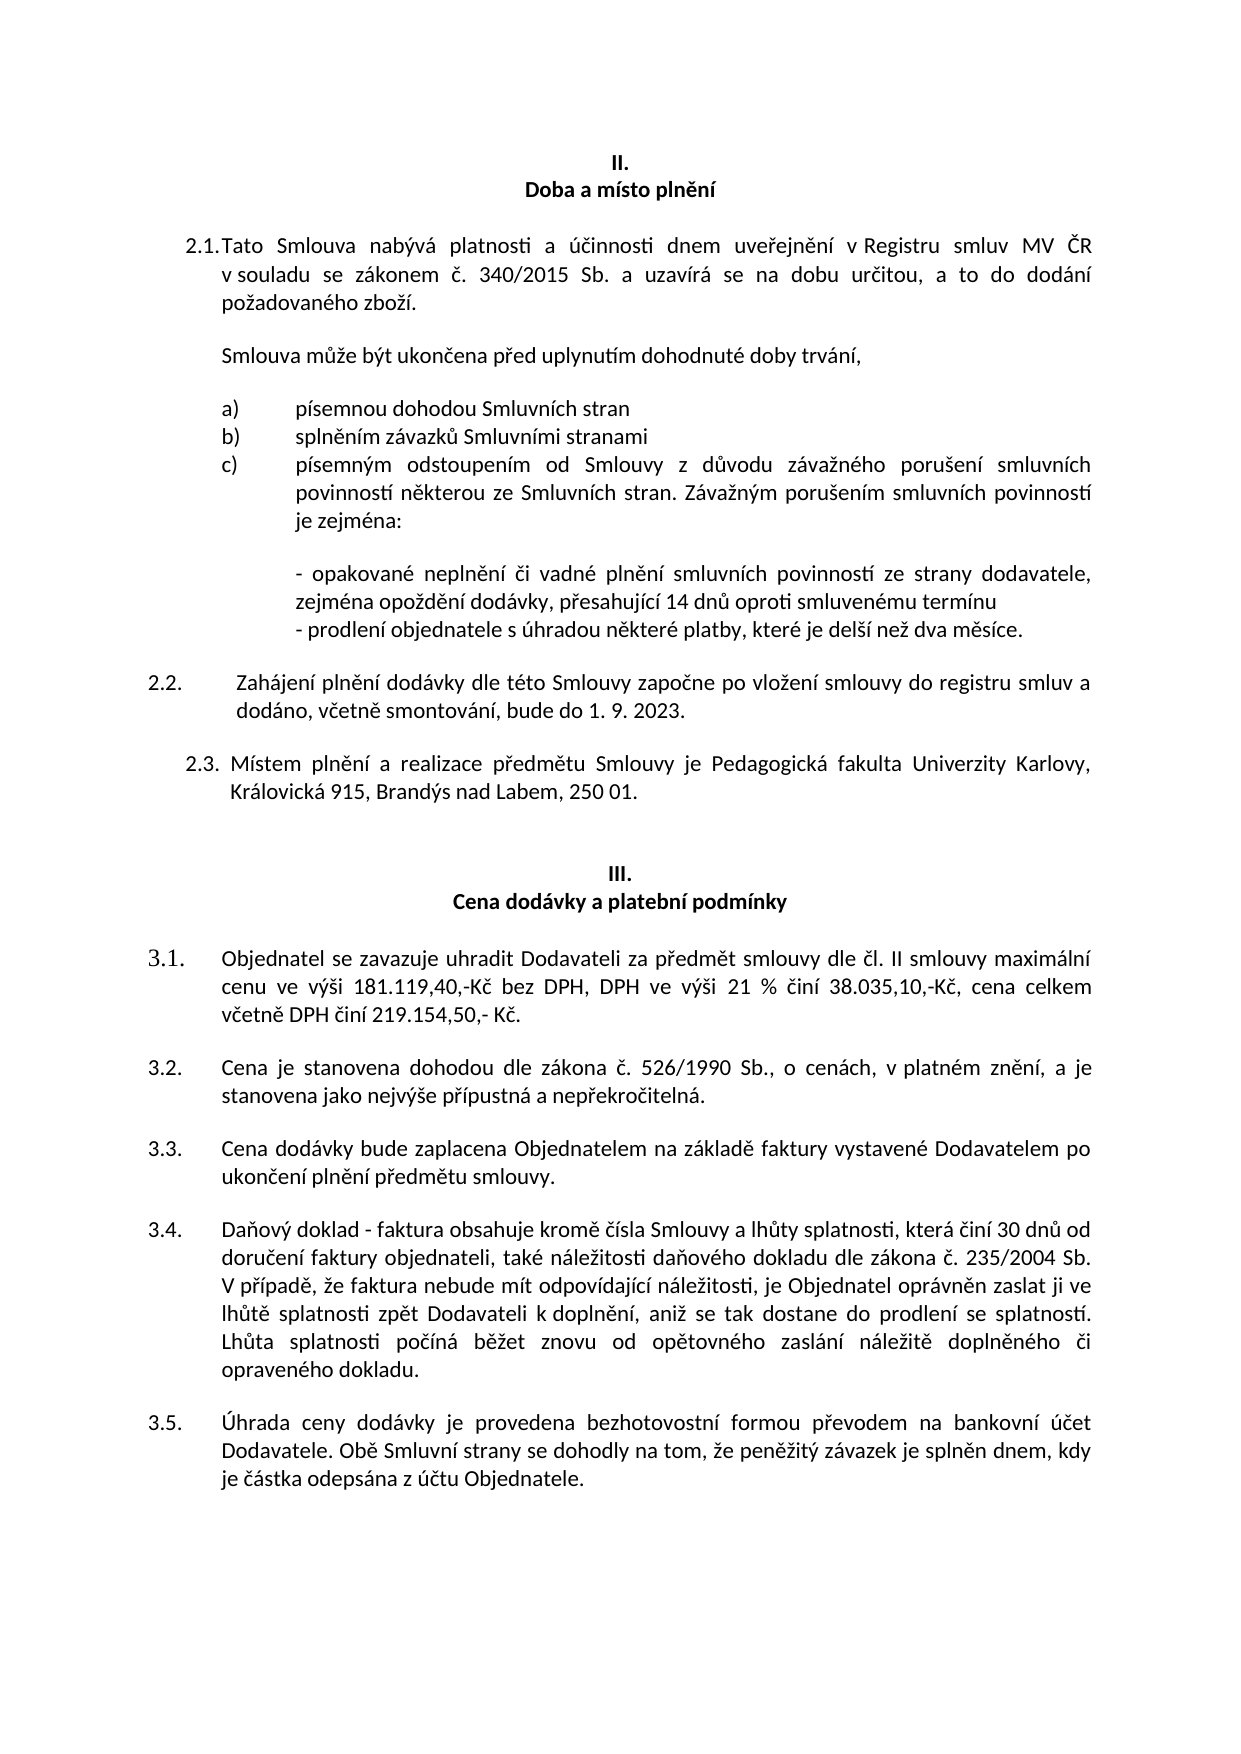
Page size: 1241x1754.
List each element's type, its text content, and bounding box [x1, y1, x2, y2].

list Zahájení plnění dodávky dle této Smlouvy započne po vložení smlouvy do registru smluv a dodáno, včetně smontování, bude do 1. 9. 2023. [148, 668, 1093, 724]
text a) písemnou dohodou Smluvních stran [221, 394, 1093, 422]
list Daňový doklad - faktura obsahuje kromě čísla Smlouvy a lhůty splatnosti, která činí 30 dnů od doručení faktury objednateli, také náležitosti daňového dokladu dle zákona č. 235/2004 Sb. V případě, že faktura nebude mít odpovídající náležitosti, je Objednatel oprávněn zaslat ji ve lhůtě splatnosti zpět Dodavateli k doplnění, aniž se tak dostane do prodlení se splatností. Lhůta splatnosti počíná běžet znovu od opětovného zaslání náležitě doplněného či opraveného dokladu. [148, 1215, 1093, 1383]
list Tato Smlouva nabývá platnosti a účinnosti dnem uveřejnění v Registru smluv MV ČR v souladu se zákonem č. 340/2015 Sb. a uzavírá se na dobu určitou, a to do dodání požadovaného zboží. [185, 232, 1093, 316]
text II. [207, 148, 1033, 176]
text Cena dodávky a platební podmínky [207, 887, 1033, 915]
list Cena dodávky bude zaplacena Objednatelem na základě faktury vystavené Dodavatelem po ukončení plnění předmětu smlouvy. [148, 1134, 1093, 1190]
list Úhrada ceny dodávky je provedena bezhotovostní formou převodem na bankovní účet Dodavatele. Obě Smluvní strany se dohodly na tom, že peněžitý závazek je splněn dnem, kdy je částka odepsána z účtu Objednatele. [148, 1408, 1093, 1492]
text - prodlení objednatele s úhradou některé platby, které je delší než dva měsíce. [221, 615, 1093, 643]
list Objednatel se zavazuje uhradit Dodavateli za předmět smlouvy dle čl. II smlouvy maximální cenu ve výši 181.119,40,-Kč bez DPH, DPH ve výši 21 % činí 38.035,10,-Kč, cena celkem včetně DPH činí 219.154,50,- Kč. [148, 943, 1093, 1028]
list Místem plnění a realizace předmětu Smlouvy je Pedagogická fakulta Univerzity Karlovy, Královická 915, Brandýs nad Labem, 250 01. [185, 749, 1093, 805]
text - opakované neplnění či vadné plnění smluvních povinností ze strany dodavatele, zejména opoždění dodávky, přesahující 14 dnů oproti smluvenému termínu [295, 559, 1093, 615]
list Cena je stanovena dohodou dle zákona č. 526/1990 Sb., o cenách, v platném znění, a je stanovena jako nejvýše přípustná a nepřekročitelná. [148, 1053, 1093, 1109]
text Smlouva může být ukončena před uplynutím dohodnuté doby trvání, [221, 341, 1093, 369]
text Doba a místo plnění [207, 176, 1033, 204]
text b) splněním závazků Smluvními stranami [221, 422, 1093, 450]
text III. [207, 859, 1033, 887]
text c) písemným odstoupením od Smlouvy z důvodu závažného porušení smluvních povinností některou ze Smluvních stran. Závažným porušením smluvních povinností je zejména: [221, 450, 1093, 534]
